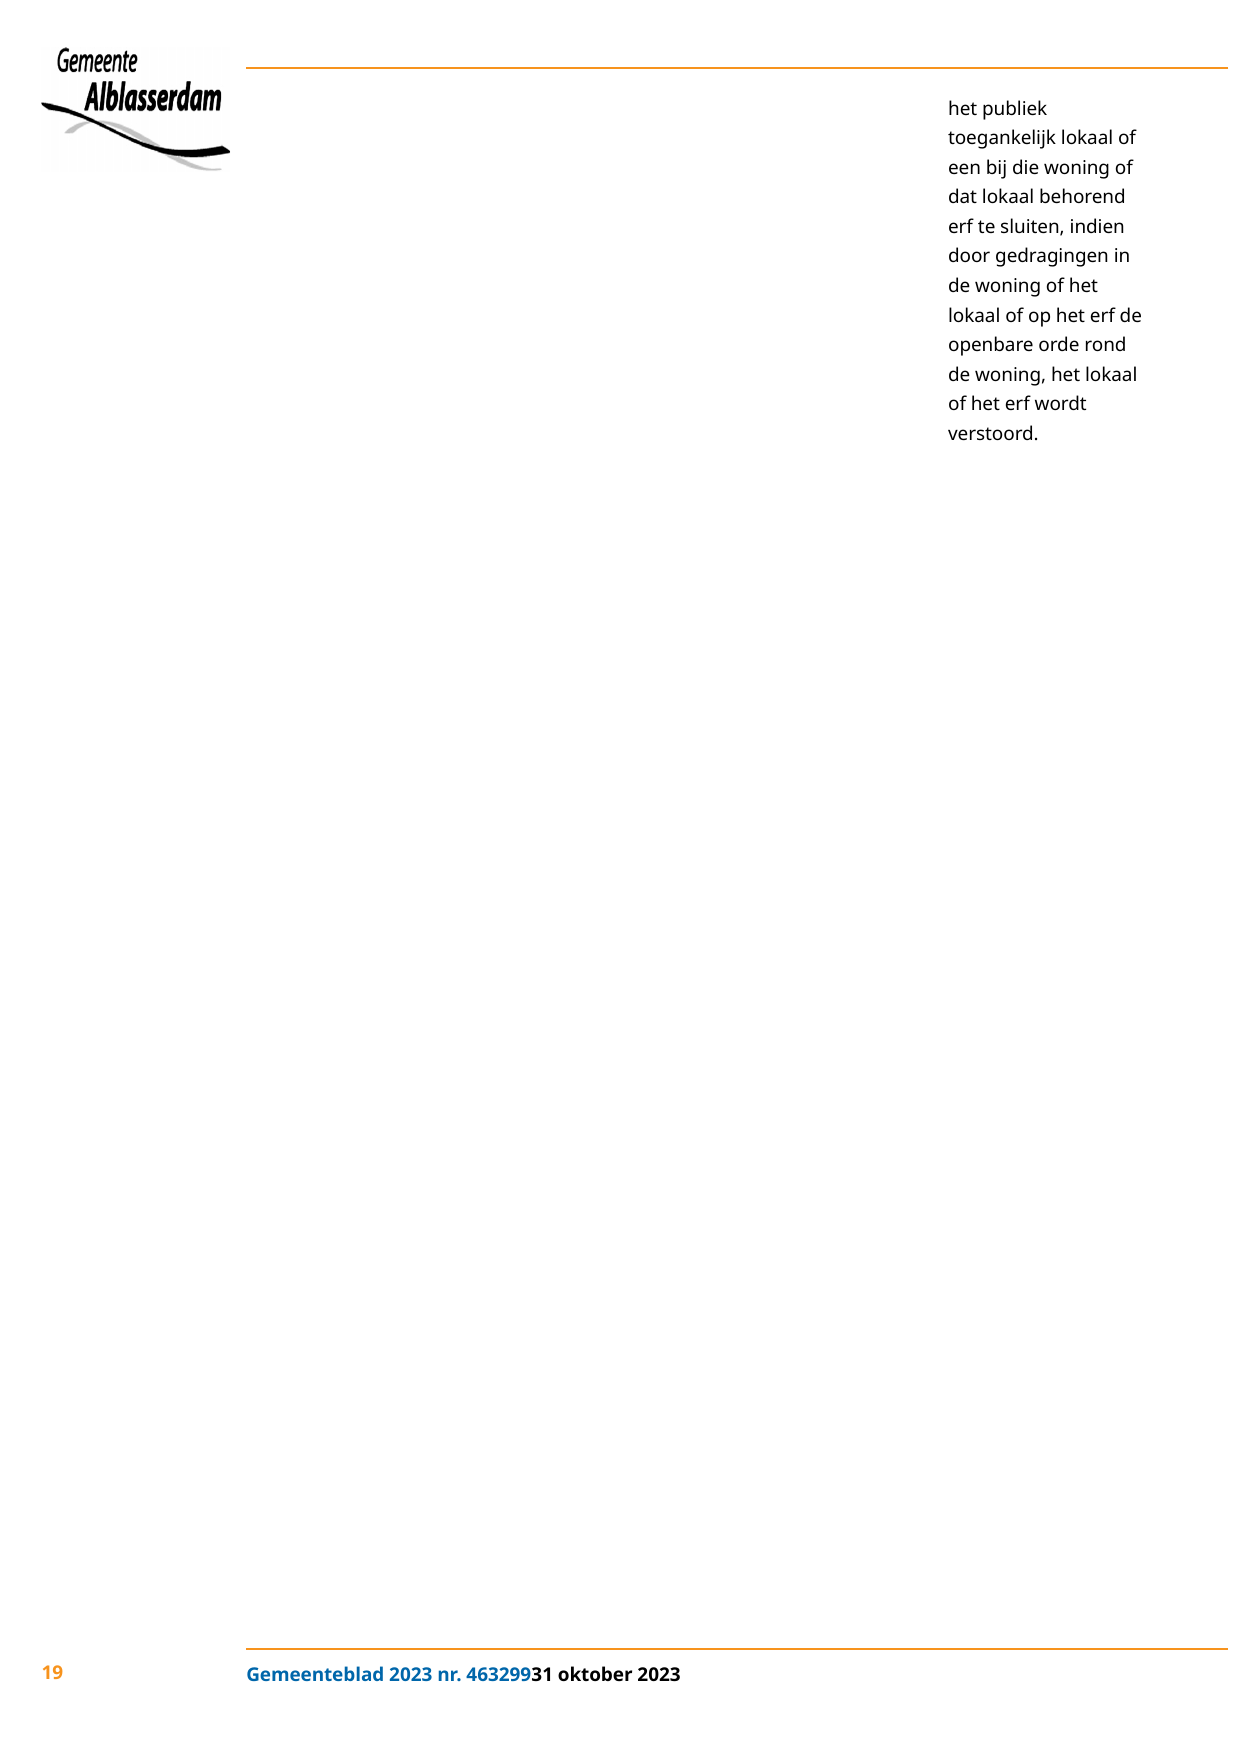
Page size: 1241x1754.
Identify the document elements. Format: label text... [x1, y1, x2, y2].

table_cell het publiek toegankelijk lokaal of een bij die woning of dat lokaal behorend erf te sluiten, indien door gedragingen in de woning of het lokaal of op het erf de openbare orde rond de woning, het lokaal of het erf wordt verstoord. [948, 95, 1152, 446]
table_cell [452, 95, 726, 446]
table_cell [248, 95, 452, 446]
table_cell [726, 95, 948, 446]
picture [41, 47, 231, 172]
